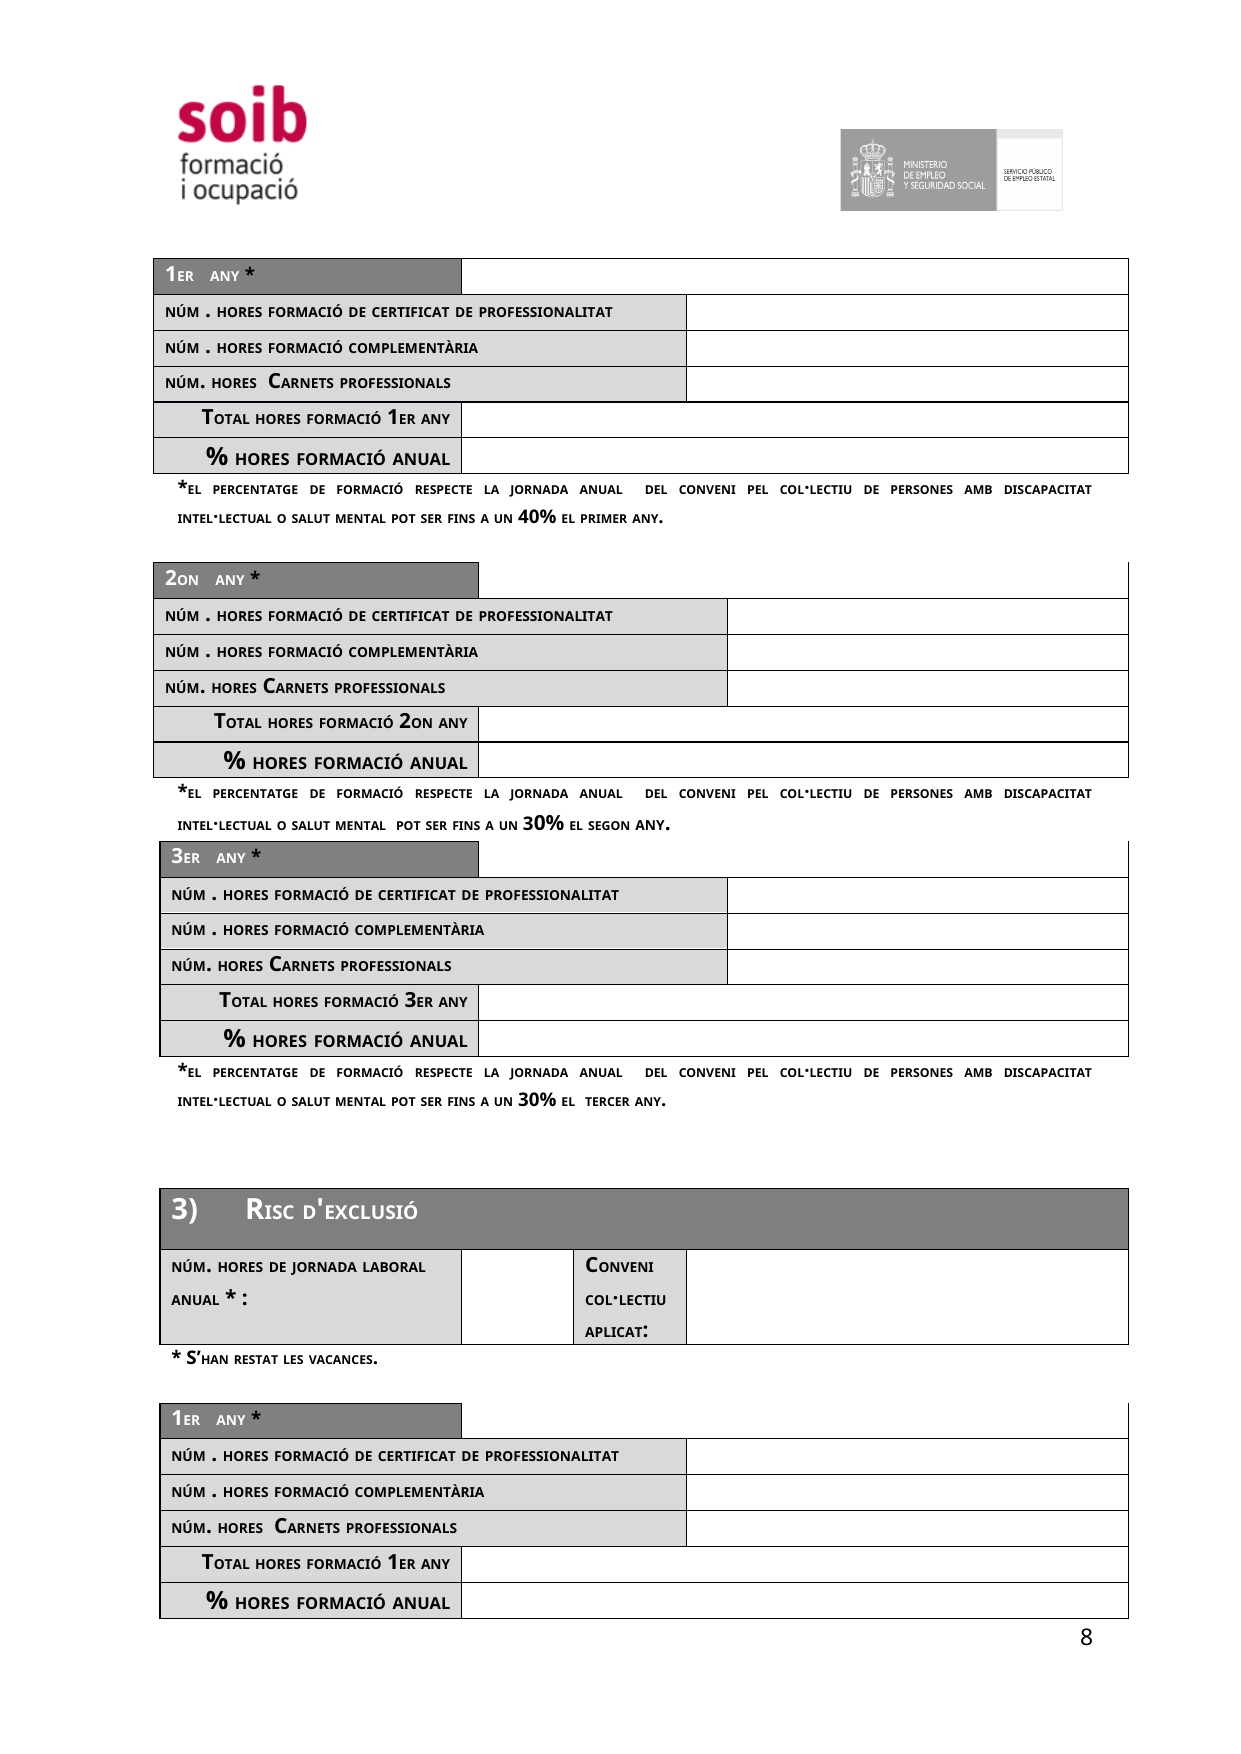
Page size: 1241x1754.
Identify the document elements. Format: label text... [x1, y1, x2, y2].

table_cell [687, 331, 1128, 366]
table_cell [479, 1021, 1128, 1056]
table_cell [687, 295, 1128, 330]
table_header Risc d'exclusió [161, 1189, 1128, 1249]
table_cell [462, 1250, 573, 1344]
table_cell núm . hores formació de certificat de professionalitat [154, 599, 727, 634]
table_header [479, 841, 1128, 877]
table_cell [687, 1511, 1128, 1546]
table_cell núm . hores formació de certificat de professionalitat [154, 295, 686, 330]
table_cell [728, 599, 1128, 634]
table_cell % hores formació anual [154, 743, 478, 777]
table_cell 1er any * [161, 1404, 461, 1438]
table_cell [462, 1547, 1128, 1582]
text *el percentatge de formació respecte la jornada anual del conveni pel col·lectiu de persones amb discapacitat intel·lectual o salut mental pot ser fins a un 30% el tercer any. [177, 1057, 1093, 1112]
text *el percentatge de formació respecte la jornada anual del conveni pel col·lectiu de persones amb discapacitat intel·lectual o salut mental pot ser fins a un 40% el primer any. [177, 474, 1093, 529]
table_cell [462, 403, 1128, 437]
table_cell [728, 950, 1128, 984]
table_cell [462, 259, 1128, 294]
table_cell Total hores formació 3er any [161, 985, 478, 1020]
table_cell [687, 1439, 1128, 1474]
table_header 3er any * [161, 842, 478, 877]
table_cell núm . hores formació de certificat de professionalitat [161, 1439, 686, 1474]
picture [176, 84, 309, 211]
table_cell núm. hores de jornada laboral anual * : [161, 1250, 461, 1344]
table_cell Conveni col·lectiu aplicat: [574, 1250, 686, 1344]
text *el percentatge de formació respecte la jornada anual del conveni pel col·lectiu de persones amb discapacitat intel·lectual o salut mental pot ser fins a un 30% el segon any. [177, 778, 1093, 836]
table_cell Total hores formació 2on any [154, 707, 478, 741]
table_cell [462, 1583, 1128, 1618]
table_cell % hores formació anual [161, 1021, 478, 1056]
table_cell núm. hores Carnets professionals [154, 367, 686, 401]
table_cell [728, 671, 1128, 706]
table_cell [479, 985, 1128, 1020]
table_cell núm . hores formació complementària [154, 635, 727, 670]
table_cell núm . hores formació complementària [161, 1475, 686, 1510]
table_cell núm . hores formació complementària [154, 331, 686, 366]
table_cell núm. hores Carnets professionals [154, 671, 727, 706]
table_cell Total hores formació 1er any [161, 1547, 461, 1582]
table_cell [728, 635, 1128, 670]
table_cell Total hores formació 1er any [154, 403, 461, 437]
table_header 2on any * [154, 563, 478, 598]
table_cell [687, 1250, 1128, 1344]
table_cell núm. hores Carnets professionals [161, 1511, 686, 1546]
table_cell [479, 743, 1128, 777]
table_cell % hores formació anual [154, 438, 461, 473]
table_cell [728, 914, 1128, 948]
table_cell núm . hores formació complementària [161, 914, 727, 948]
table_cell [687, 367, 1128, 401]
table_cell * S’han restat les vacances. [160, 1345, 1128, 1402]
table_header [479, 562, 1128, 598]
table_cell núm . hores formació de certificat de professionalitat [161, 878, 727, 912]
table_cell % hores formació anual [161, 1583, 461, 1618]
table_cell [462, 1403, 1128, 1438]
table_cell núm. hores Carnets professionals [161, 950, 727, 984]
table_cell [687, 1475, 1128, 1510]
table_cell [479, 707, 1128, 741]
table_cell [462, 438, 1128, 473]
table_cell [728, 878, 1128, 912]
table_cell 1er any * [154, 259, 461, 294]
